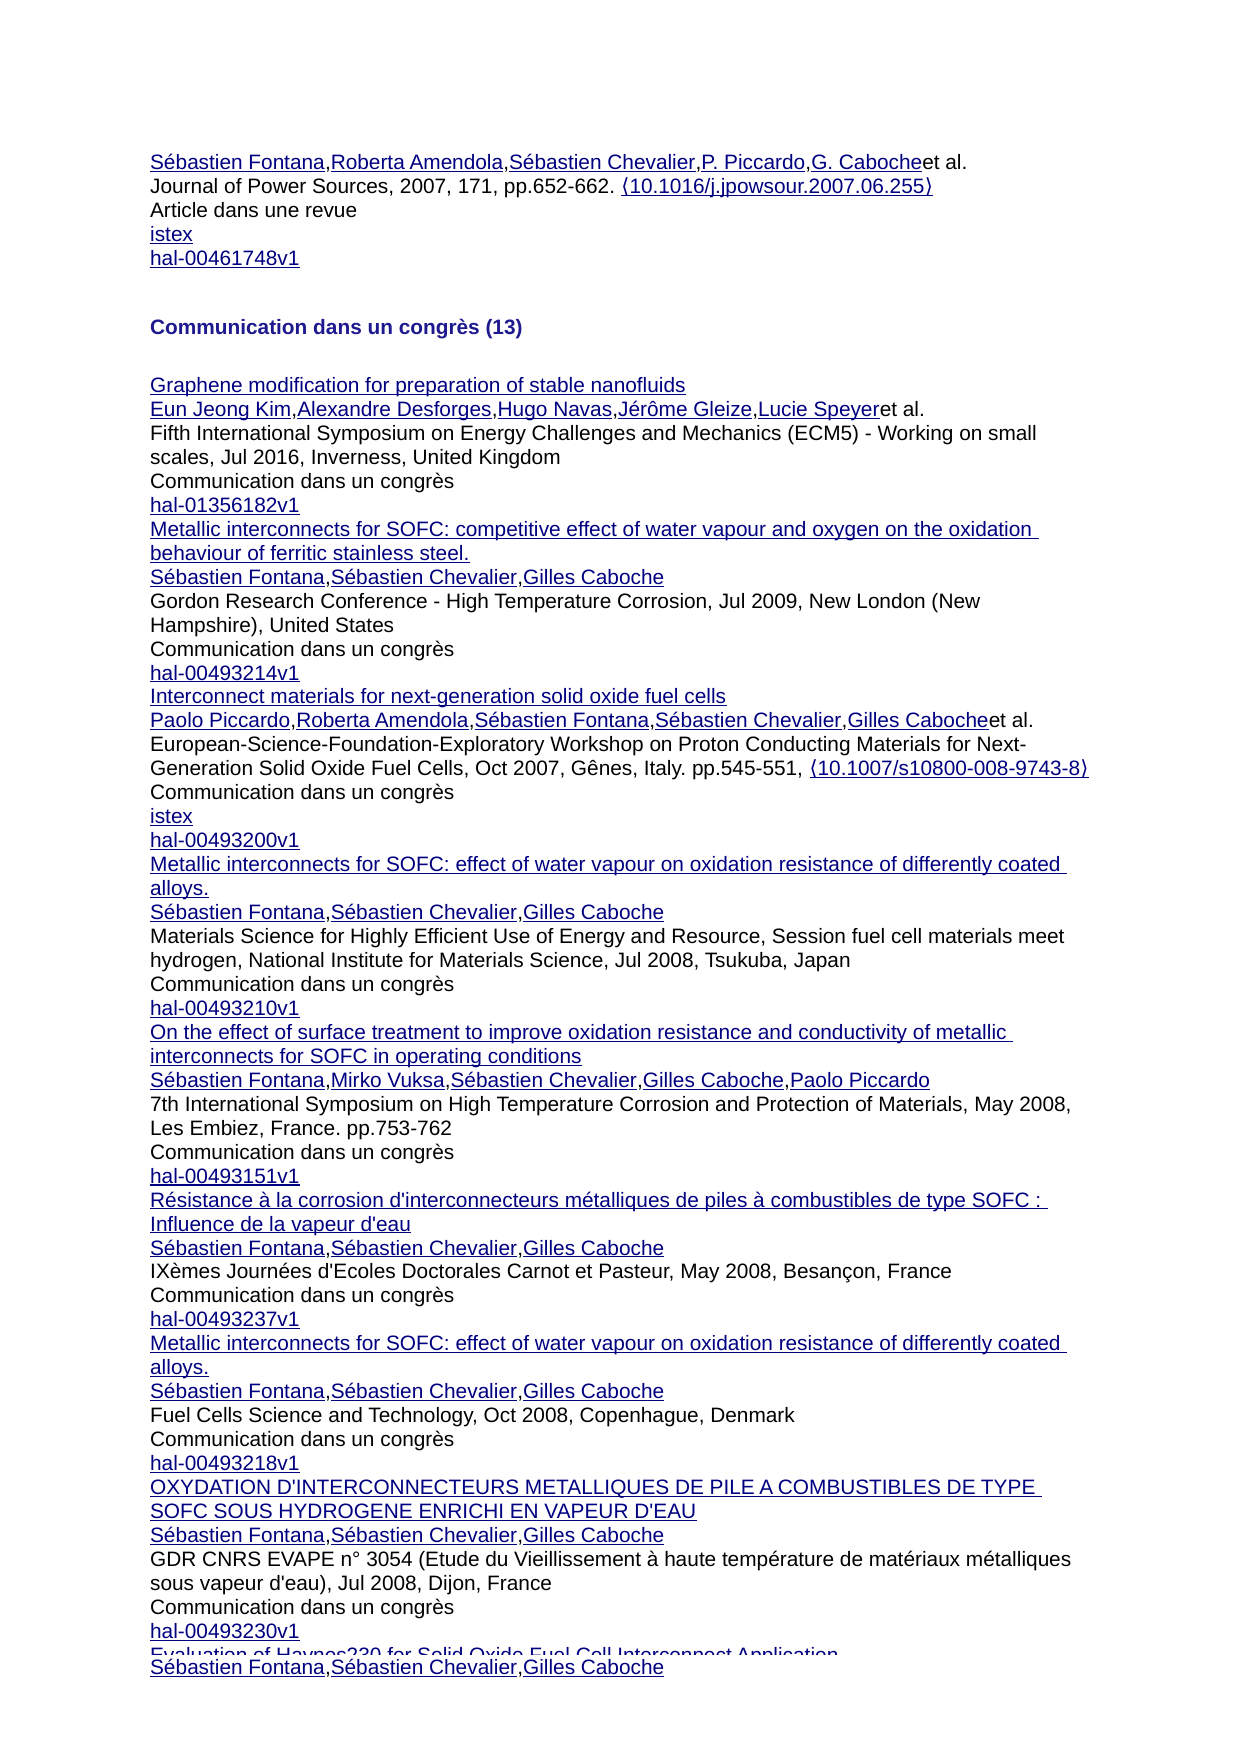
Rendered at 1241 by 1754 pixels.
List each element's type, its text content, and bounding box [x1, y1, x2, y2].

table_cell OXYDATION D'INTERCONNECTEURS METALLIQUES DE PILE A COMBUSTIBLES DE TYPE SOFC SOUS HYDROGENE ENRICHI EN VAPEUR D'EAU Sébastien Fontana,Sébastien Chevalier,Gilles Caboche GDR CNRS EVAPE n° 3054 (Etude du Vieillissement à haute température de matériaux métalliques sous vapeur d'eau), Jul 2008, Dijon, France Communication dans un congrès hal-00493230v1 [150, 1475, 1090, 1643]
subtitle Communication dans un congrès (13) [150, 314, 1090, 338]
table_header Graphene modification for preparation of stable nanofluids Eun Jeong Kim,Alexandre Desforges,Hugo Navas,Jérôme Gleize,Lucie Speyeret al. Fifth International Symposium on Energy Challenges and Mechanics (ECM5) - Working on small scales, Jul 2016, Inverness, United Kingdom Communication dans un congrès hal-01356182v1 [150, 373, 1090, 517]
table_cell Evaluation of Haynes230 for Solid Oxide Fuel Cell Interconnect Application Sébastien Fontana,Sébastien Chevalier,Gilles Caboche [150, 1643, 1090, 1679]
table_cell Interconnect materials for next-generation solid oxide fuel cells Paolo Piccardo,Roberta Amendola,Sébastien Fontana,Sébastien Chevalier,Gilles Cabocheet al. European-Science-Foundation-Exploratory Workshop on Proton Conducting Materials for Next-Generation Solid Oxide Fuel Cells, Oct 2007, Gênes, Italy. pp.545-551, ⟨10.1007/s10800-008-9743-8⟩ Communication dans un congrès istex hal-00493200v1 [150, 684, 1090, 852]
table_cell On the effect of surface treatment to improve oxidation resistance and conductivity of metallic interconnects for SOFC in operating conditions Sébastien Fontana,Mirko Vuksa,Sébastien Chevalier,Gilles Caboche,Paolo Piccardo 7th International Symposium on High Temperature Corrosion and Protection of Materials, May 2008, Les Embiez, France. pp.753-762 Communication dans un congrès hal-00493151v1 [150, 1020, 1090, 1187]
table_cell Metallic interconnects for SOFC: competitive effect of water vapour and oxygen on the oxidation behaviour of ferritic stainless steel. Sébastien Fontana,Sébastien Chevalier,Gilles Caboche Gordon Research Conference - High Temperature Corrosion, Jul 2009, New London (New Hampshire), United States Communication dans un congrès hal-00493214v1 [150, 517, 1090, 684]
table_cell Metallic interconnects for SOFC: effect of water vapour on oxidation resistance of differently coated alloys. Sébastien Fontana,Sébastien Chevalier,Gilles Caboche Fuel Cells Science and Technology, Oct 2008, Copenhague, Denmark Communication dans un congrès hal-00493218v1 [150, 1331, 1090, 1475]
table_cell Sébastien Fontana,Roberta Amendola,Sébastien Chevalier,P. Piccardo,G. Cabocheet al. Journal of Power Sources, 2007, 171, pp.652-662. ⟨10.1016/j.jpowsour.2007.06.255⟩ Article dans une revue istex hal-00461748v1 [150, 150, 1090, 270]
table_cell Metallic interconnects for SOFC: effect of water vapour on oxidation resistance of differently coated alloys. Sébastien Fontana,Sébastien Chevalier,Gilles Caboche Materials Science for Highly Efficient Use of Energy and Resource, Session fuel cell materials meet hydrogen, National Institute for Materials Science, Jul 2008, Tsukuba, Japan Communication dans un congrès hal-00493210v1 [150, 852, 1090, 1020]
table_cell Résistance à la corrosion d'interconnecteurs métalliques de piles à combustibles de type SOFC : Influence de la vapeur d'eau Sébastien Fontana,Sébastien Chevalier,Gilles Caboche IXèmes Journées d'Ecoles Doctorales Carnot et Pasteur, May 2008, Besançon, France Communication dans un congrès hal-00493237v1 [150, 1188, 1090, 1331]
